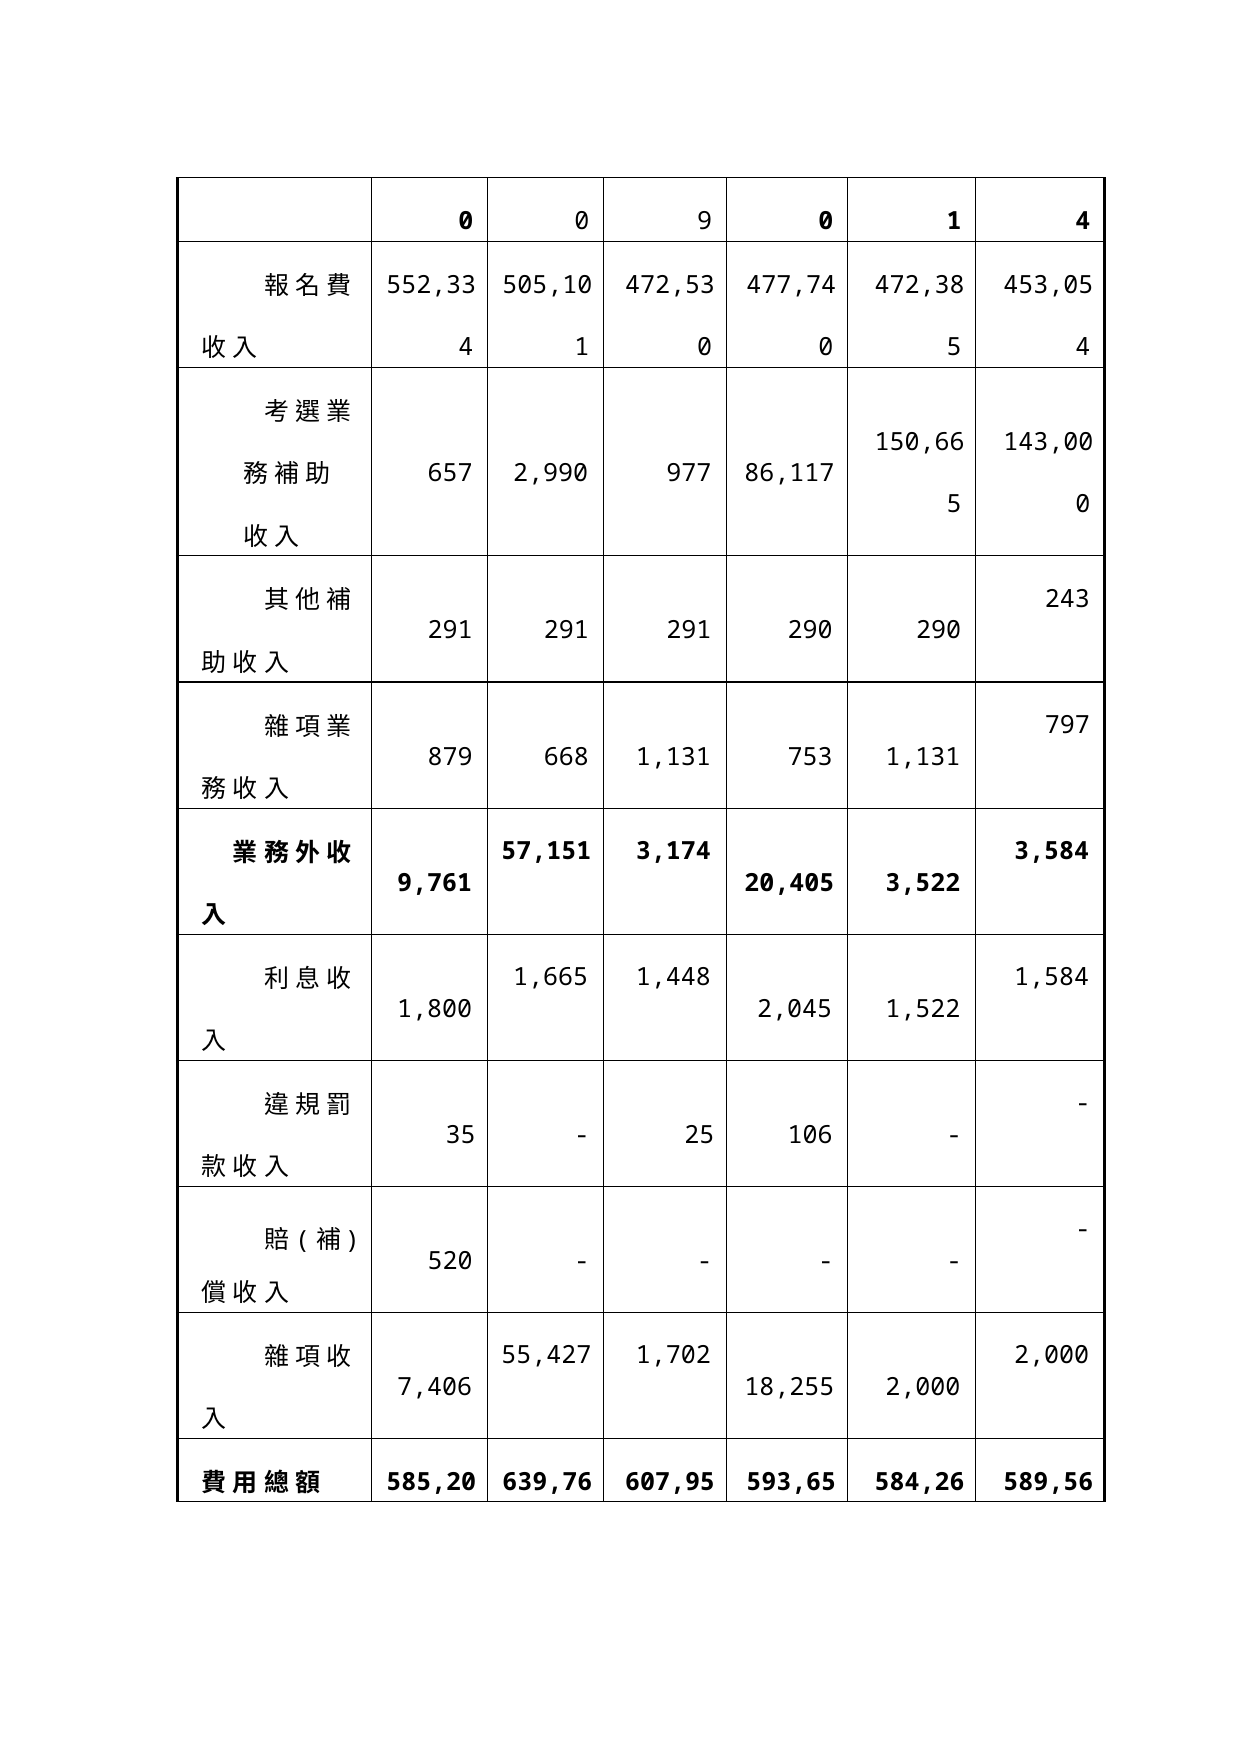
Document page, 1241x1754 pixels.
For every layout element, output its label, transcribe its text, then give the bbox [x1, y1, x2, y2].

table_cell 1 [848, 178, 975, 241]
table_cell 3,522 [848, 809, 975, 933]
table_cell 593,65 [727, 1439, 847, 1501]
table_cell 472,530 [604, 242, 726, 367]
table_cell 9,761 [372, 809, 487, 933]
table_cell - [727, 1187, 847, 1312]
table_cell 584,26 [848, 1439, 975, 1501]
table_cell 2,000 [848, 1313, 975, 1438]
table_cell 879 [372, 683, 487, 807]
table_cell 其他補助收入 [179, 556, 371, 681]
table_cell 1,665 [488, 935, 603, 1059]
table_cell 639,76 [488, 1439, 603, 1501]
table_cell 報名費收入 [179, 242, 371, 367]
table_cell 472,385 [848, 242, 975, 367]
table_cell - [488, 1061, 603, 1186]
table_cell 利息收入 [179, 935, 371, 1059]
table_cell 589,56 [976, 1439, 1103, 1501]
table_cell 違規罰款收入 [179, 1061, 371, 1186]
table_cell 1,702 [604, 1313, 726, 1438]
table_cell 1,448 [604, 935, 726, 1059]
table_cell 291 [488, 556, 603, 681]
table_cell - [976, 1187, 1103, 1312]
table_cell - [976, 1061, 1103, 1186]
table_cell - [848, 1061, 975, 1186]
table_cell 291 [604, 556, 726, 681]
table_cell 20,405 [727, 809, 847, 933]
table_cell 2,000 [976, 1313, 1103, 1438]
table_cell 1,131 [604, 683, 726, 807]
table_cell 505,101 [488, 242, 603, 367]
table_cell 607,95 [604, 1439, 726, 1501]
table_cell 797 [976, 683, 1103, 807]
table_cell 考選業務補助收入 [179, 368, 371, 555]
table_cell 143,000 [976, 368, 1103, 555]
table_cell - [604, 1187, 726, 1312]
table_cell 7,406 [372, 1313, 487, 1438]
table_cell 雜項業務收入 [179, 683, 371, 807]
table_cell 520 [372, 1187, 487, 1312]
table_cell 55,427 [488, 1313, 603, 1438]
table_cell 106 [727, 1061, 847, 1186]
table_cell 585,20 [372, 1439, 487, 1501]
table_cell 35 [372, 1061, 487, 1186]
table_cell 0 [727, 178, 847, 241]
table_cell 1,584 [976, 935, 1103, 1059]
table_cell 150,665 [848, 368, 975, 555]
table_cell 552,334 [372, 242, 487, 367]
table_cell 9 [604, 178, 726, 241]
table_cell 業務外收入 [179, 809, 371, 933]
table_cell 賠(補)償收入 [179, 1187, 371, 1312]
table_cell 977 [604, 368, 726, 555]
table_cell 4 [976, 178, 1103, 241]
table_cell 290 [848, 556, 975, 681]
table_cell 291 [372, 556, 487, 681]
table_cell 453,054 [976, 242, 1103, 367]
table_cell 86,117 [727, 368, 847, 555]
table_cell 1,522 [848, 935, 975, 1059]
table_cell 57,151 [488, 809, 603, 933]
table_cell - [488, 1187, 603, 1312]
table_cell 費用總額 [179, 1439, 371, 1501]
table_cell 668 [488, 683, 603, 807]
table_cell 0 [488, 178, 603, 241]
table_cell 243 [976, 556, 1103, 681]
table_cell 2,045 [727, 935, 847, 1059]
table_cell - [848, 1187, 975, 1312]
table_cell 0 [372, 178, 487, 241]
table_cell 657 [372, 368, 487, 555]
table_cell 2,990 [488, 368, 603, 555]
table_cell 290 [727, 556, 847, 681]
table_cell 3,174 [604, 809, 726, 933]
table_cell 477,740 [727, 242, 847, 367]
table_cell 1,800 [372, 935, 487, 1059]
table_cell 25 [604, 1061, 726, 1186]
table_cell 雜項收入 [179, 1313, 371, 1438]
table_cell 1,131 [848, 683, 975, 807]
table_cell [179, 178, 371, 241]
table_cell 753 [727, 683, 847, 807]
table_cell 3,584 [976, 809, 1103, 933]
table_cell 18,255 [727, 1313, 847, 1438]
